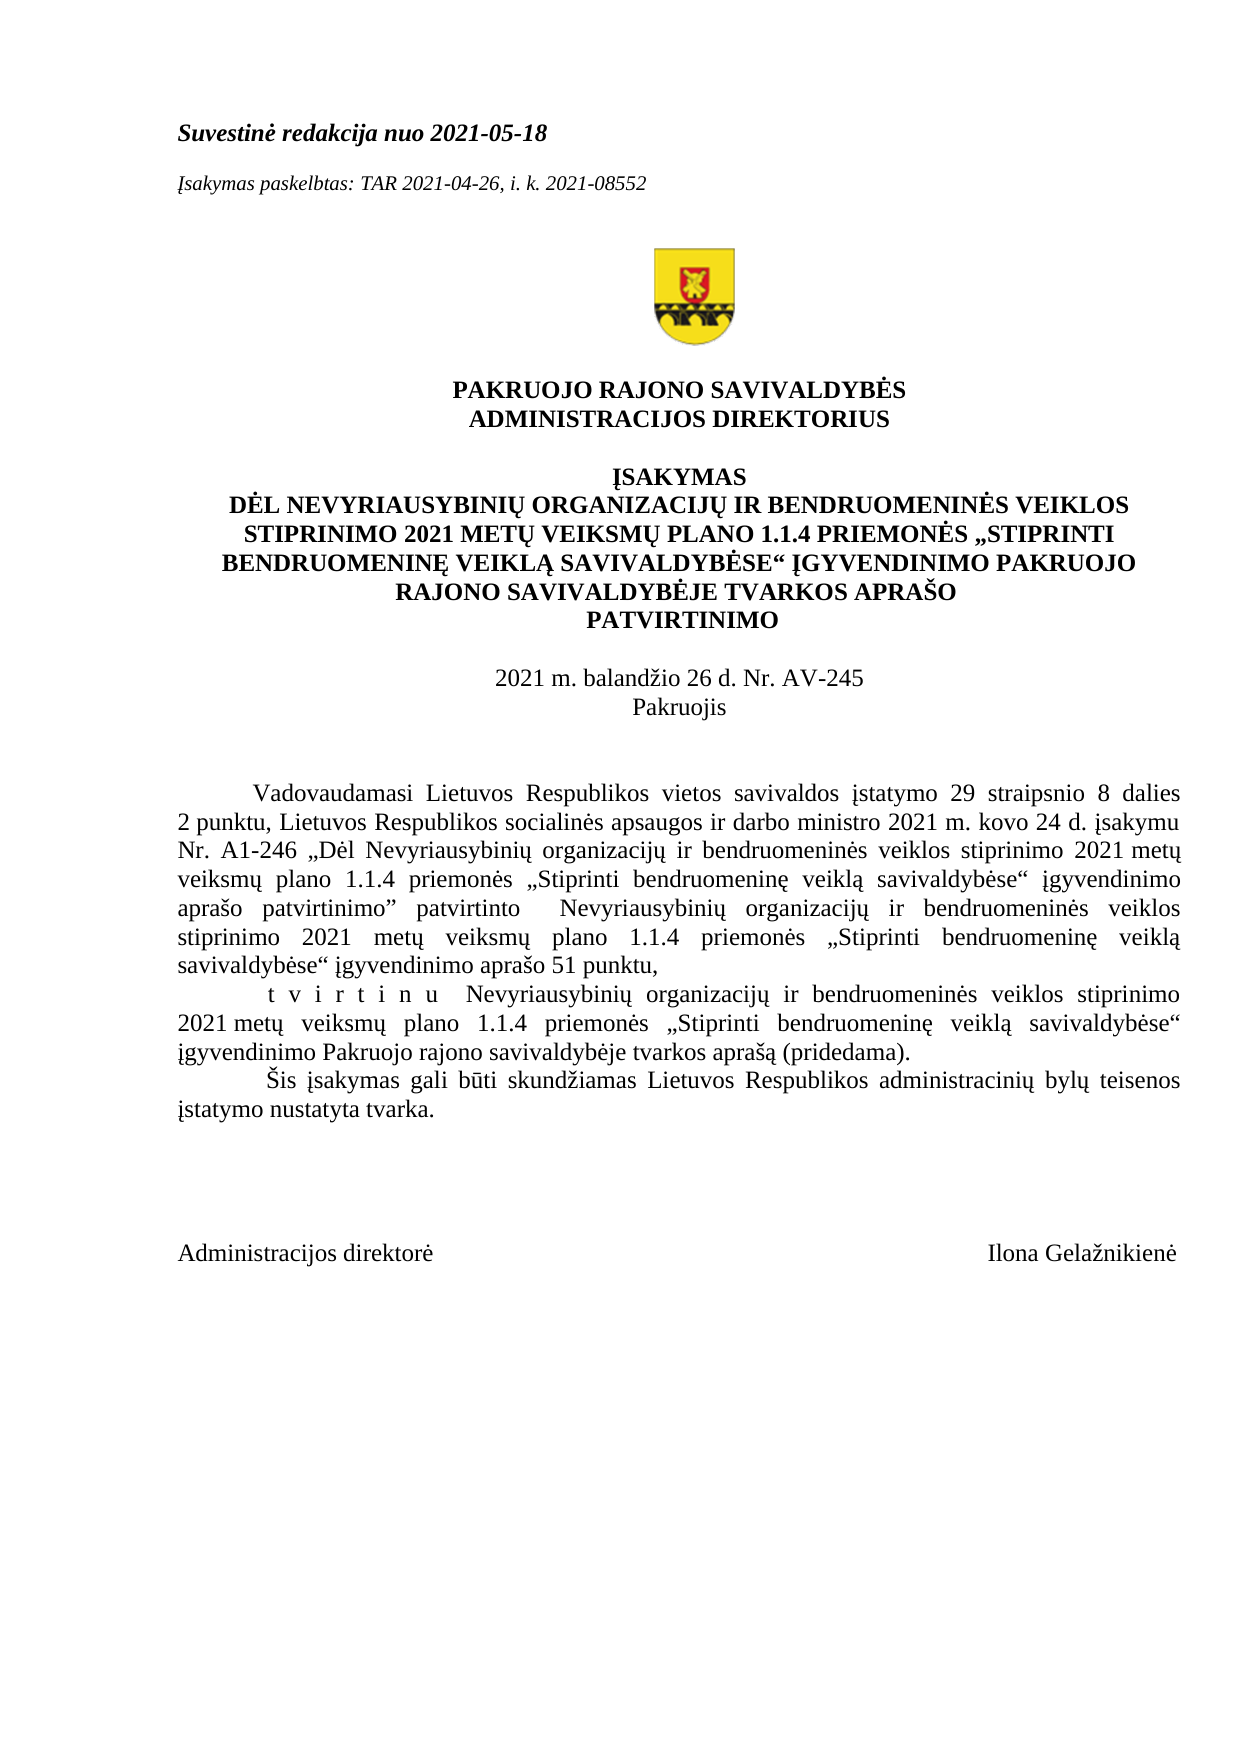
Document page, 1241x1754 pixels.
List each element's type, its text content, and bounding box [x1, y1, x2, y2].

text Įsakymas paskelbtas: TAR 2021-04-26, i. k. 2021-08552 [177, 171, 1181, 195]
text DĖL NEVYRIAUSYBINIŲ ORGANIZACIJŲ IR BENDRUOMENINĖS VEIKLOS STIPRINIMO 2021 METŲ VEIKSMŲ PLANO 1.1.4 PRIEMONĖS „STIPRINTI BENDRUOMENINĘ VEIKLĄ SAVIVALDYBĖSE“ ĮGYVENDINIMO PAKRUOJO RAJONO SAVIVALDYBĖJE TVARKOS APRAŠO [177, 491, 1181, 606]
text ADMINISTRACIJOS DIREKTORIUS [177, 404, 1181, 433]
text Suvestinė redakcija nuo 2021-05-18 [177, 118, 1181, 147]
text 2021 m. balandžio 26 d. Nr. AV-245 [177, 663, 1181, 692]
text PAKRUOJO RAJONO SAVIVALDYBĖS [177, 376, 1181, 404]
text PATVIRTINIMO [177, 606, 1181, 634]
text Vadovaudamasi Lietuvos Respublikos vietos savivaldos įstatymo 29 straipsnio 8 dalies 2 punktu, Lietuvos Respublikos socialinės apsaugos ir darbo ministro 2021 m. kovo 24 d. įsakymu Nr. A1-246 „Dėl Nevyriausybinių organizacijų ir bendruomeninės veiklos stiprinimo 2021 metų veiksmų plano 1.1.4 priemonės „Stiprinti bendruomeninę veiklą savivaldybėse“ įgyvendinimo aprašo patvirtinimo” patvirtinto Nevyriausybinių organizacijų ir bendruomeninės veiklos stiprinimo 2021 metų veiksmų plano 1.1.4 priemonės „Stiprinti bendruomeninę veiklą savivaldybėse“ įgyvendinimo aprašo 51 punktu, [177, 778, 1181, 979]
text Pakruojis [177, 692, 1181, 721]
text Administracijos direktorė Ilona Gelažnikienė [177, 1238, 1181, 1267]
text t v i r t i n u Nevyriausybinių organizacijų ir bendruomeninės veiklos stiprinimo 2021 metų veiksmų plano 1.1.4 priemonės „Stiprinti bendruomeninę veiklą savivaldybėse“ įgyvendinimo Pakruojo rajono savivaldybėje tvarkos aprašą (pridedama). [177, 979, 1181, 1066]
text ĮSAKYMAS [177, 462, 1181, 491]
text Šis įsakymas gali būti skundžiamas Lietuvos Respublikos administracinių bylų teisenos įstatymo nustatyta tvarka. [177, 1066, 1181, 1123]
